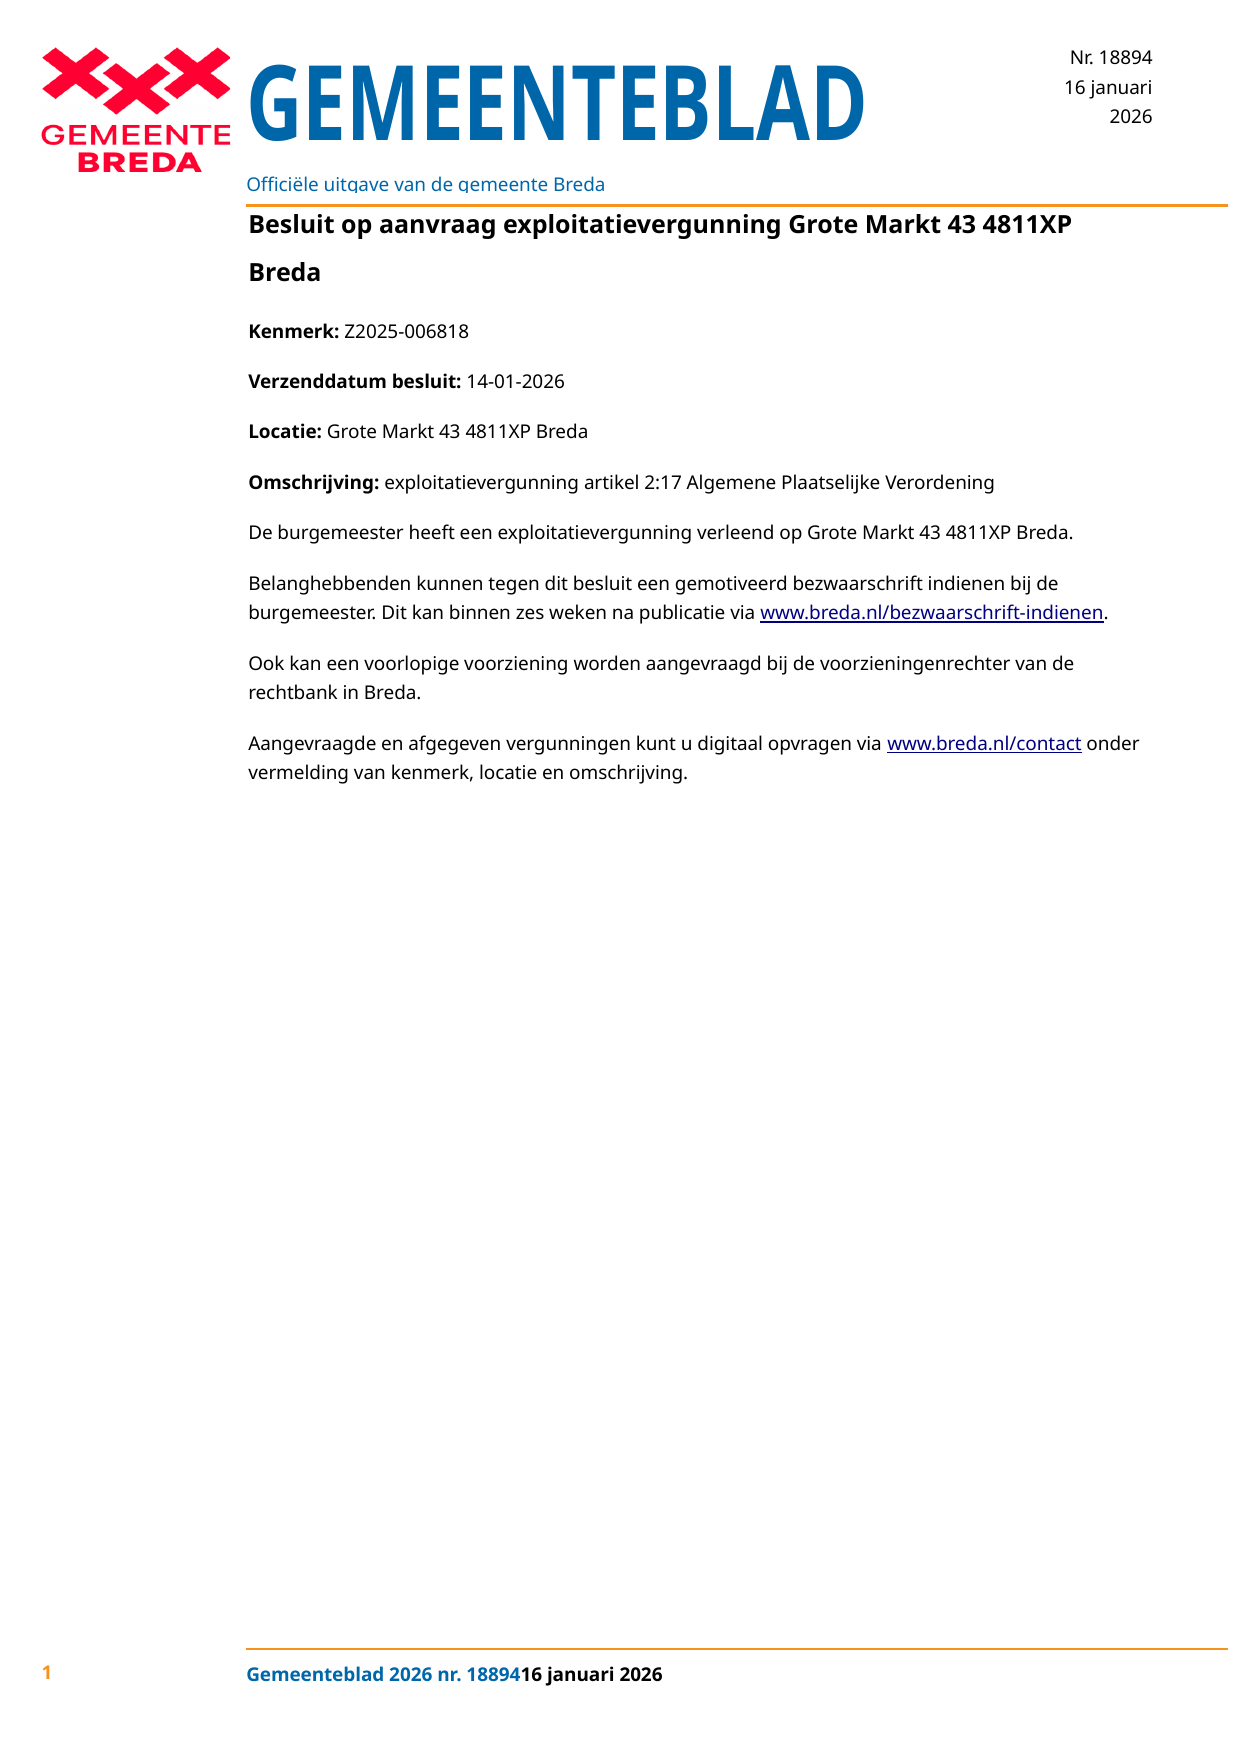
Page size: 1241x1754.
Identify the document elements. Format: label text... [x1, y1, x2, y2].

text Omschrijving: exploitatievergunning artikel 2:17 Algemene Plaatselijke Verordening [248, 469, 1152, 495]
picture [41, 47, 231, 172]
text Besluit op aanvraag exploitatievergunning Grote Markt 43 4811XP Breda [248, 207, 1152, 288]
text Verzenddatum besluit: 14-01-2026 [248, 368, 1152, 394]
text Locatie: Grote Markt 43 4811XP Breda [248, 419, 1152, 444]
text Belanghebbenden kunnen tegen dit besluit een gemotiveerd bezwaarschrift indienen bij de burgemeester. Dit kan binnen zes weken na publicatie via www.breda.nl/bezwaarschrift-indienen. [248, 570, 1152, 625]
text Kenmerk: Z2025-006818 [248, 318, 1152, 344]
text De burgemeester heeft een exploitatievergunning verleend op Grote Markt 43 4811XP Breda. [248, 519, 1152, 545]
text Ook kan een voorlopige voorziening worden aangevraagd bij de voorzieningenrechter van de rechtbank in Breda. [248, 650, 1152, 705]
text Aangevraagde en afgegeven vergunningen kunt u digitaal opvragen via www.breda.nl/contact onder vermelding van kenmerk, locatie en omschrijving. [248, 730, 1152, 785]
